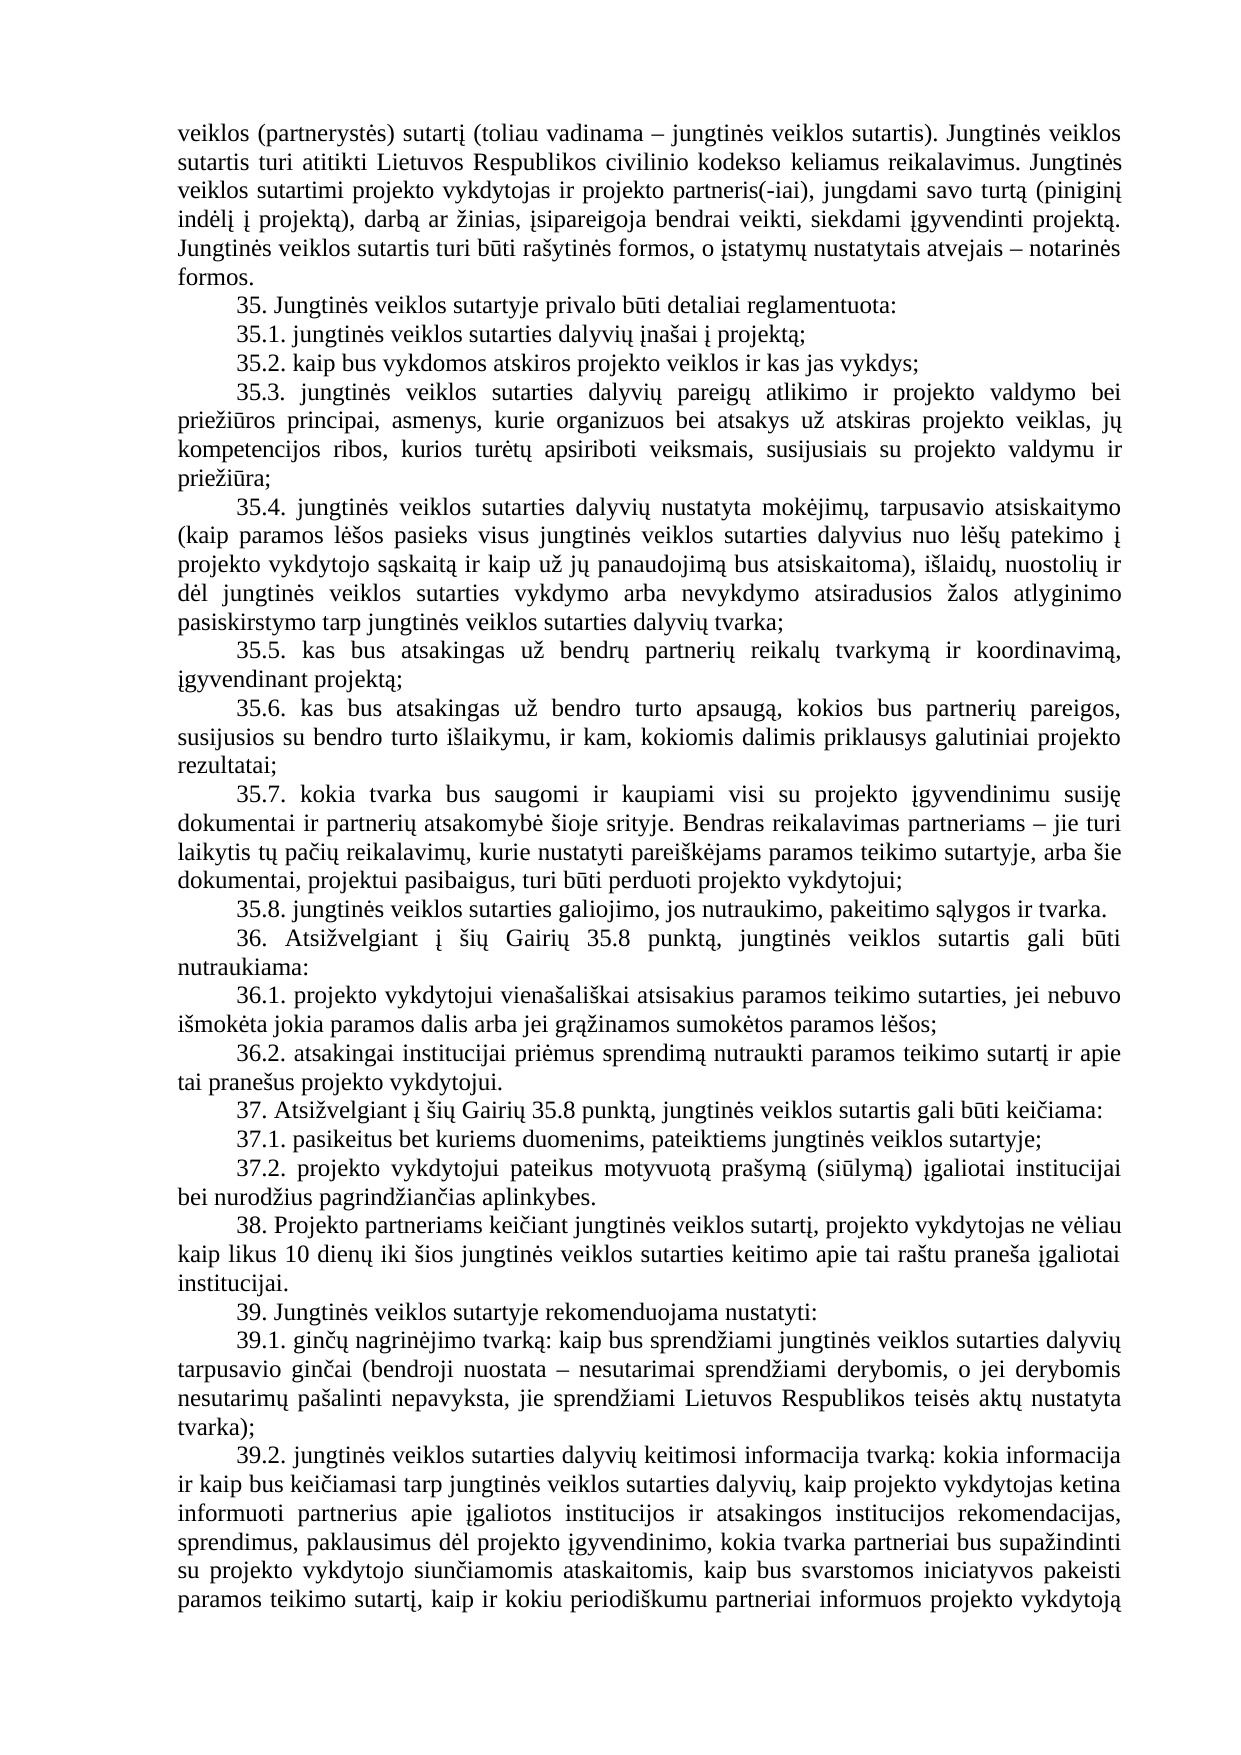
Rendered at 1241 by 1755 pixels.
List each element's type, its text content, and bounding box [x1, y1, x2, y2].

text 35.3. jungtinės veiklos sutarties dalyvių pareigų atlikimo ir projekto valdymo bei priežiūros principai, asmenys, kurie organizuos bei atsakys už atskiras projekto veiklas, jų kompetencijos ribos, kurios turėtų apsiriboti veiksmais, susijusiais su projekto valdymu ir priežiūra; [177, 377, 1122, 492]
text 35.5. kas bus atsakingas už bendrų partnerių reikalų tvarkymą ir koordinavimą, įgyvendinant projektą; [177, 636, 1122, 693]
text 38. Projekto partneriams keičiant jungtinės veiklos sutartį, projekto vykdytojas ne vėliau kaip likus 10 dienų iki šios jungtinės veiklos sutarties keitimo apie tai raštu praneša įgaliotai institucijai. [177, 1211, 1122, 1297]
text 37.2. projekto vykdytojui pateikus motyvuotą prašymą (siūlymą) įgaliotai institucijai bei nurodžius pagrindžiančias aplinkybes. [177, 1153, 1122, 1211]
text 35.2. kaip bus vykdomos atskiros projekto veiklos ir kas jas vykdys; [177, 348, 1122, 377]
text 37. Atsižvelgiant į šių Gairių 35.8 punktą, jungtinės veiklos sutartis gali būti keičiama: [177, 1096, 1122, 1124]
text 36.1. projekto vykdytojui vienašališkai atsisakius paramos teikimo sutarties, jei nebuvo išmokėta jokia paramos dalis arba jei grąžinamos sumokėtos paramos lėšos; [177, 981, 1122, 1038]
text 35.8. jungtinės veiklos sutarties galiojimo, jos nutraukimo, pakeitimo sąlygos ir tvarka. [177, 894, 1122, 923]
text 39. Jungtinės veiklos sutartyje rekomenduojama nustatyti: [177, 1297, 1122, 1326]
text 36. Atsižvelgiant į šių Gairių 35.8 punktą, jungtinės veiklos sutartis gali būti nutraukiama: [177, 923, 1122, 981]
text 35.4. jungtinės veiklos sutarties dalyvių nustatyta mokėjimų, tarpusavio atsiskaitymo (kaip paramos lėšos pasieks visus jungtinės veiklos sutarties dalyvius nuo lėšų patekimo į projekto vykdytojo sąskaitą ir kaip už jų panaudojimą bus atsiskaitoma), išlaidų, nuostolių ir dėl jungtinės veiklos sutarties vykdymo arba nevykdymo atsiradusios žalos atlyginimo pasiskirstymo tarp jungtinės veiklos sutarties dalyvių tvarka; [177, 492, 1122, 636]
text 37.1. pasikeitus bet kuriems duomenims, pateiktiems jungtinės veiklos sutartyje; [177, 1124, 1122, 1153]
text 39.2. jungtinės veiklos sutarties dalyvių keitimosi informacija tvarką: kokia informacija ir kaip bus keičiamasi tarp jungtinės veiklos sutarties dalyvių, kaip projekto vykdytojas ketina informuoti partnerius apie įgaliotos institucijos ir atsakingos institucijos rekomendacijas, sprendimus, paklausimus dėl projekto įgyvendinimo, kokia tvarka partneriai bus supažindinti su projekto vykdytojo siunčiamomis ataskaitomis, kaip bus svarstomos iniciatyvos pakeisti paramos teikimo sutartį, kaip ir kokiu periodiškumu partneriai informuos projekto vykdytoją [177, 1441, 1122, 1613]
text veiklos (partnerystės) sutartį (toliau vadinama – jungtinės veiklos sutartis). Jungtinės veiklos sutartis turi atitikti Lietuvos Respublikos civilinio kodekso keliamus reikalavimus. Jungtinės veiklos sutartimi projekto vykdytojas ir projekto partneris(-iai), jungdami savo turtą (piniginį indėlį į projektą), darbą ar žinias, įsipareigoja bendrai veikti, siekdami įgyvendinti projektą. Jungtinės veiklos sutartis turi būti rašytinės formos, o įstatymų nustatytais atvejais – notarinės formos. [177, 118, 1122, 291]
text 35.7. kokia tvarka bus saugomi ir kaupiami visi su projekto įgyvendinimu susiję dokumentai ir partnerių atsakomybė šioje srityje. Bendras reikalavimas partneriams – jie turi laikytis tų pačių reikalavimų, kurie nustatyti pareiškėjams paramos teikimo sutartyje, arba šie dokumentai, projektui pasibaigus, turi būti perduoti projekto vykdytojui; [177, 779, 1122, 894]
text 35. Jungtinės veiklos sutartyje privalo būti detaliai reglamentuota: [177, 291, 1122, 319]
text 35.6. kas bus atsakingas už bendro turto apsaugą, kokios bus partnerių pareigos, susijusios su bendro turto išlaikymu, ir kam, kokiomis dalimis priklausys galutiniai projekto rezultatai; [177, 693, 1122, 779]
text 35.1. jungtinės veiklos sutarties dalyvių įnašai į projektą; [177, 319, 1122, 348]
text 39.1. ginčų nagrinėjimo tvarką: kaip bus sprendžiami jungtinės veiklos sutarties dalyvių tarpusavio ginčai (bendroji nuostata – nesutarimai sprendžiami derybomis, o jei derybomis nesutarimų pašalinti nepavyksta, jie sprendžiami Lietuvos Respublikos teisės aktų nustatyta tvarka); [177, 1326, 1122, 1441]
text 36.2. atsakingai institucijai priėmus sprendimą nutraukti paramos teikimo sutartį ir apie tai pranešus projekto vykdytojui. [177, 1038, 1122, 1096]
